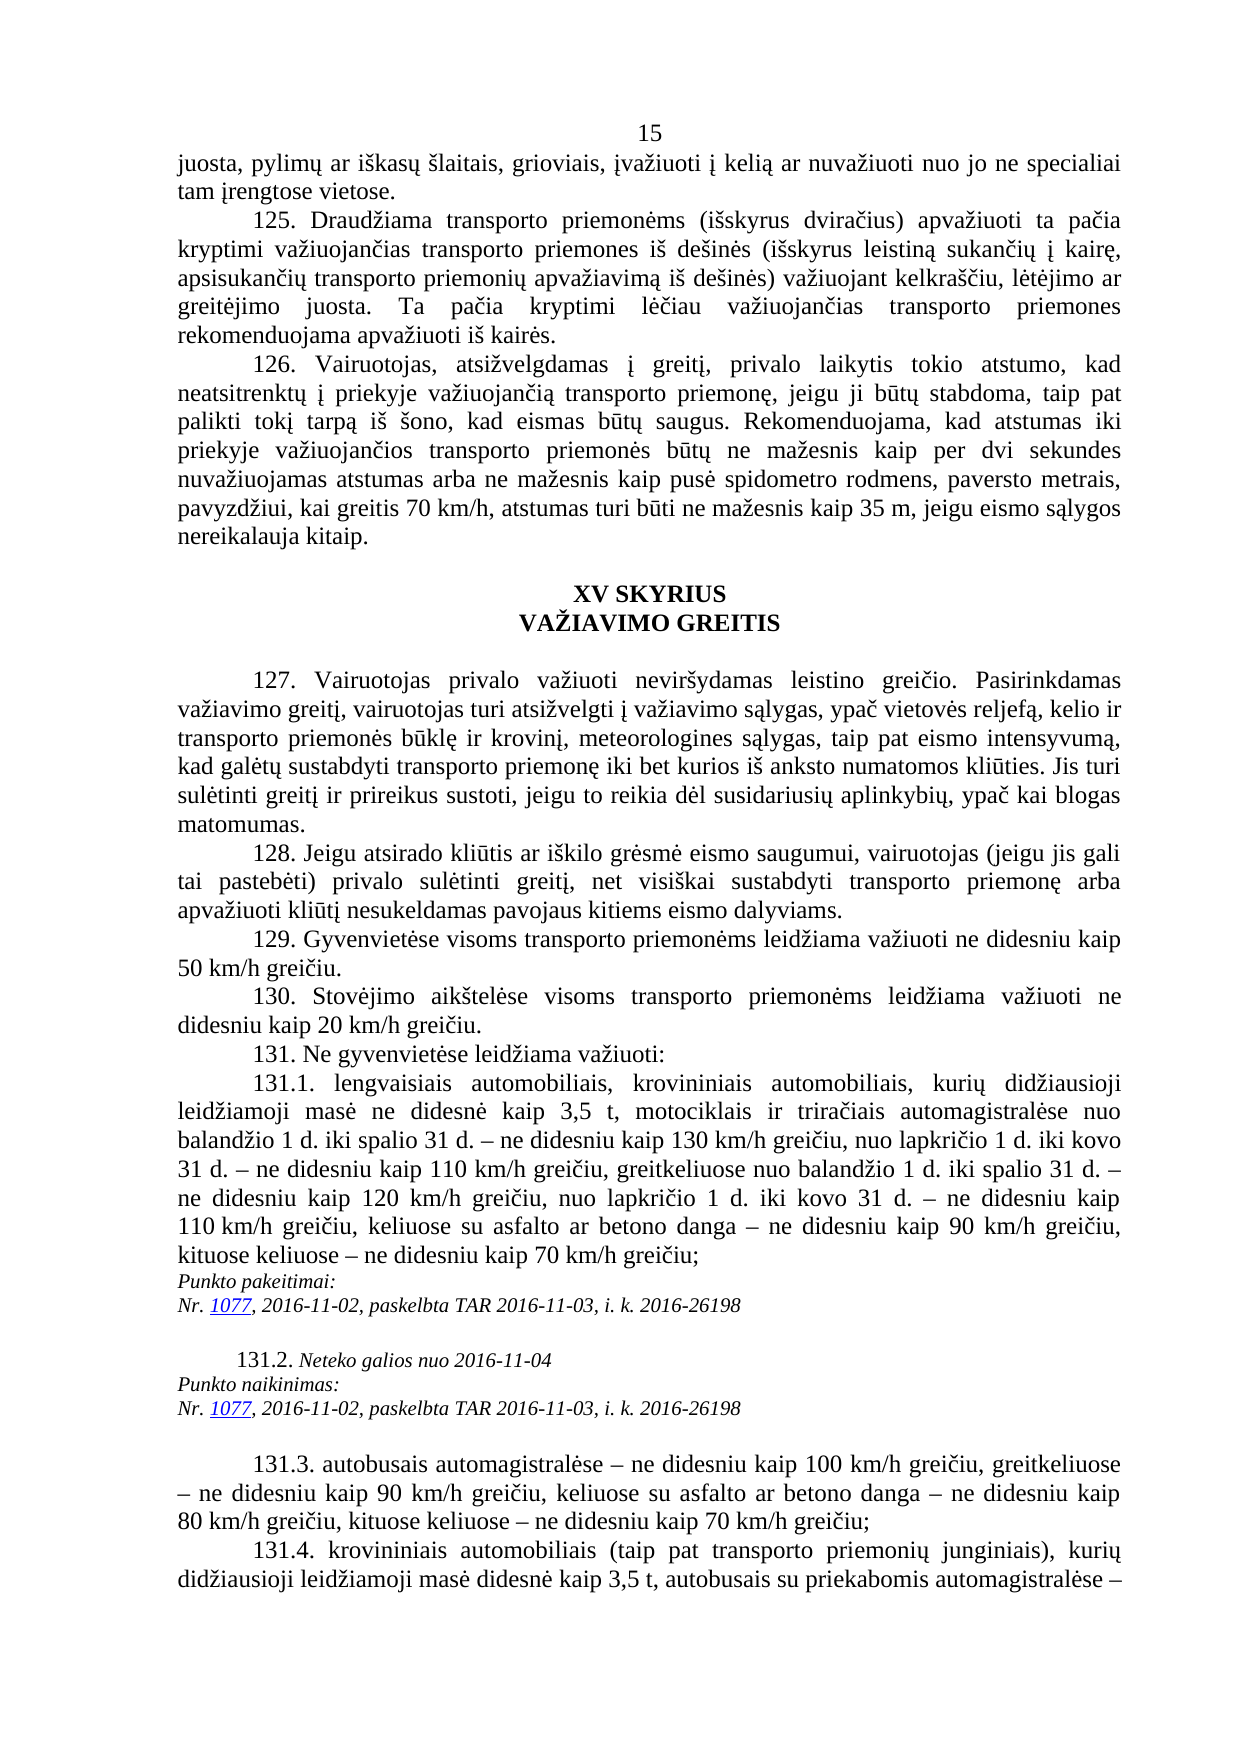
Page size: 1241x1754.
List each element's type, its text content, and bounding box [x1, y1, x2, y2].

text 125. Draudžiama transporto priemonėms (išskyrus dviračius) apvažiuoti ta pačia kryptimi važiuojančias transporto priemones iš dešinės (išskyrus leistiną sukančių į kairę, apsisukančių transporto priemonių apvažiavimą iš dešinės) važiuojant kelkraščiu, lėtėjimo ar greitėjimo juosta. Ta pačia kryptimi lėčiau važiuojančias transporto priemones rekomenduojama apvažiuoti iš kairės. [177, 205, 1122, 349]
text 131. Ne gyvenvietėse leidžiama važiuoti: [177, 1039, 1122, 1068]
text 131.4. krovininiais automobiliais (taip pat transporto priemonių junginiais), kurių didžiausioji leidžiamoji masė didesnė kaip 3,5 t, autobusais su priekabomis automagistralėse – [177, 1535, 1122, 1593]
text XV SKYRIUS [177, 579, 1122, 608]
text 131.3. autobusais automagistralėse – ne didesniu kaip 100 km/h greičiu, greitkeliuose – ne didesniu kaip 90 km/h greičiu, keliuose su asfalto ar betono danga – ne didesniu kaip 80 km/h greičiu, kituose keliuose – ne didesniu kaip 70 km/h greičiu; [177, 1449, 1122, 1535]
text Nr. 1077, 2016-11-02, paskelbta TAR 2016-11-03, i. k. 2016-26198 [177, 1396, 1122, 1420]
text 130. Stovėjimo aikštelėse visoms transporto priemonėms leidžiama važiuoti ne didesniu kaip 20 km/h greičiu. [177, 981, 1122, 1039]
text 126. Vairuotojas, atsižvelgdamas į greitį, privalo laikytis tokio atstumo, kad neatsitrenktų į priekyje važiuojančią transporto priemonę, jeigu ji būtų stabdoma, taip pat palikti tokį tarpą iš šono, kad eismas būtų saugus. Rekomenduojama, kad atstumas iki priekyje važiuojančios transporto priemonės būtų ne mažesnis kaip per dvi sekundes nuvažiuojamas atstumas arba ne mažesnis kaip pusė spidometro rodmens, paversto metrais, pavyzdžiui, kai greitis 70 km/h, atstumas turi būti ne mažesnis kaip 35 m, jeigu eismo sąlygos nereikalauja kitaip. [177, 349, 1122, 550]
text 131.1. lengvaisiais automobiliais, krovininiais automobiliais, kurių didžiausioji leidžiamoji masė ne didesnė kaip 3,5 t, motociklais ir triračiais automagistralėse nuo balandžio 1 d. iki spalio 31 d. – ne didesniu kaip 130 km/h greičiu, nuo lapkričio 1 d. iki kovo 31 d. – ne didesniu kaip 110 km/h greičiu, greitkeliuose nuo balandžio 1 d. iki spalio 31 d. – ne didesniu kaip 120 km/h greičiu, nuo lapkričio 1 d. iki kovo 31 d. – ne didesniu kaip 110 km/h greičiu, keliuose su asfalto ar betono danga – ne didesniu kaip 90 km/h greičiu, kituose keliuose – ne didesniu kaip 70 km/h greičiu; [177, 1068, 1122, 1269]
text VAŽIAVIMO GREITIS [177, 608, 1122, 636]
text Punkto naikinimas: [177, 1372, 1122, 1396]
text Nr. 1077, 2016-11-02, paskelbta TAR 2016-11-03, i. k. 2016-26198 [177, 1293, 1122, 1317]
text 128. Jeigu atsirado kliūtis ar iškilo grėsmė eismo saugumui, vairuotojas (jeigu jis gali tai pastebėti) privalo sulėtinti greitį, net visiškai sustabdyti transporto priemonę arba apvažiuoti kliūtį nesukeldamas pavojaus kitiems eismo dalyviams. [177, 838, 1122, 924]
text 127. Vairuotojas privalo važiuoti neviršydamas leistino greičio. Pasirinkdamas važiavimo greitį, vairuotojas turi atsižvelgti į važiavimo sąlygas, ypač vietovės reljefą, kelio ir transporto priemonės būklę ir krovinį, meteorologines sąlygas, taip pat eismo intensyvumą, kad galėtų sustabdyti transporto priemonę iki bet kurios iš anksto numatomos kliūties. Jis turi sulėtinti greitį ir prireikus sustoti, jeigu to reikia dėl susidariusių aplinkybių, ypač kai blogas matomumas. [177, 665, 1122, 838]
text 131.2. Neteko galios nuo 2016-11-04 [177, 1346, 1122, 1372]
text juosta, pylimų ar iškasų šlaitais, grioviais, įvažiuoti į kelią ar nuvažiuoti nuo jo ne specialiai tam įrengtose vietose. [177, 148, 1122, 205]
text Punkto pakeitimai: [177, 1269, 1122, 1293]
text 129. Gyvenvietėse visoms transporto priemonėms leidžiama važiuoti ne didesniu kaip 50 km/h greičiu. [177, 924, 1122, 981]
